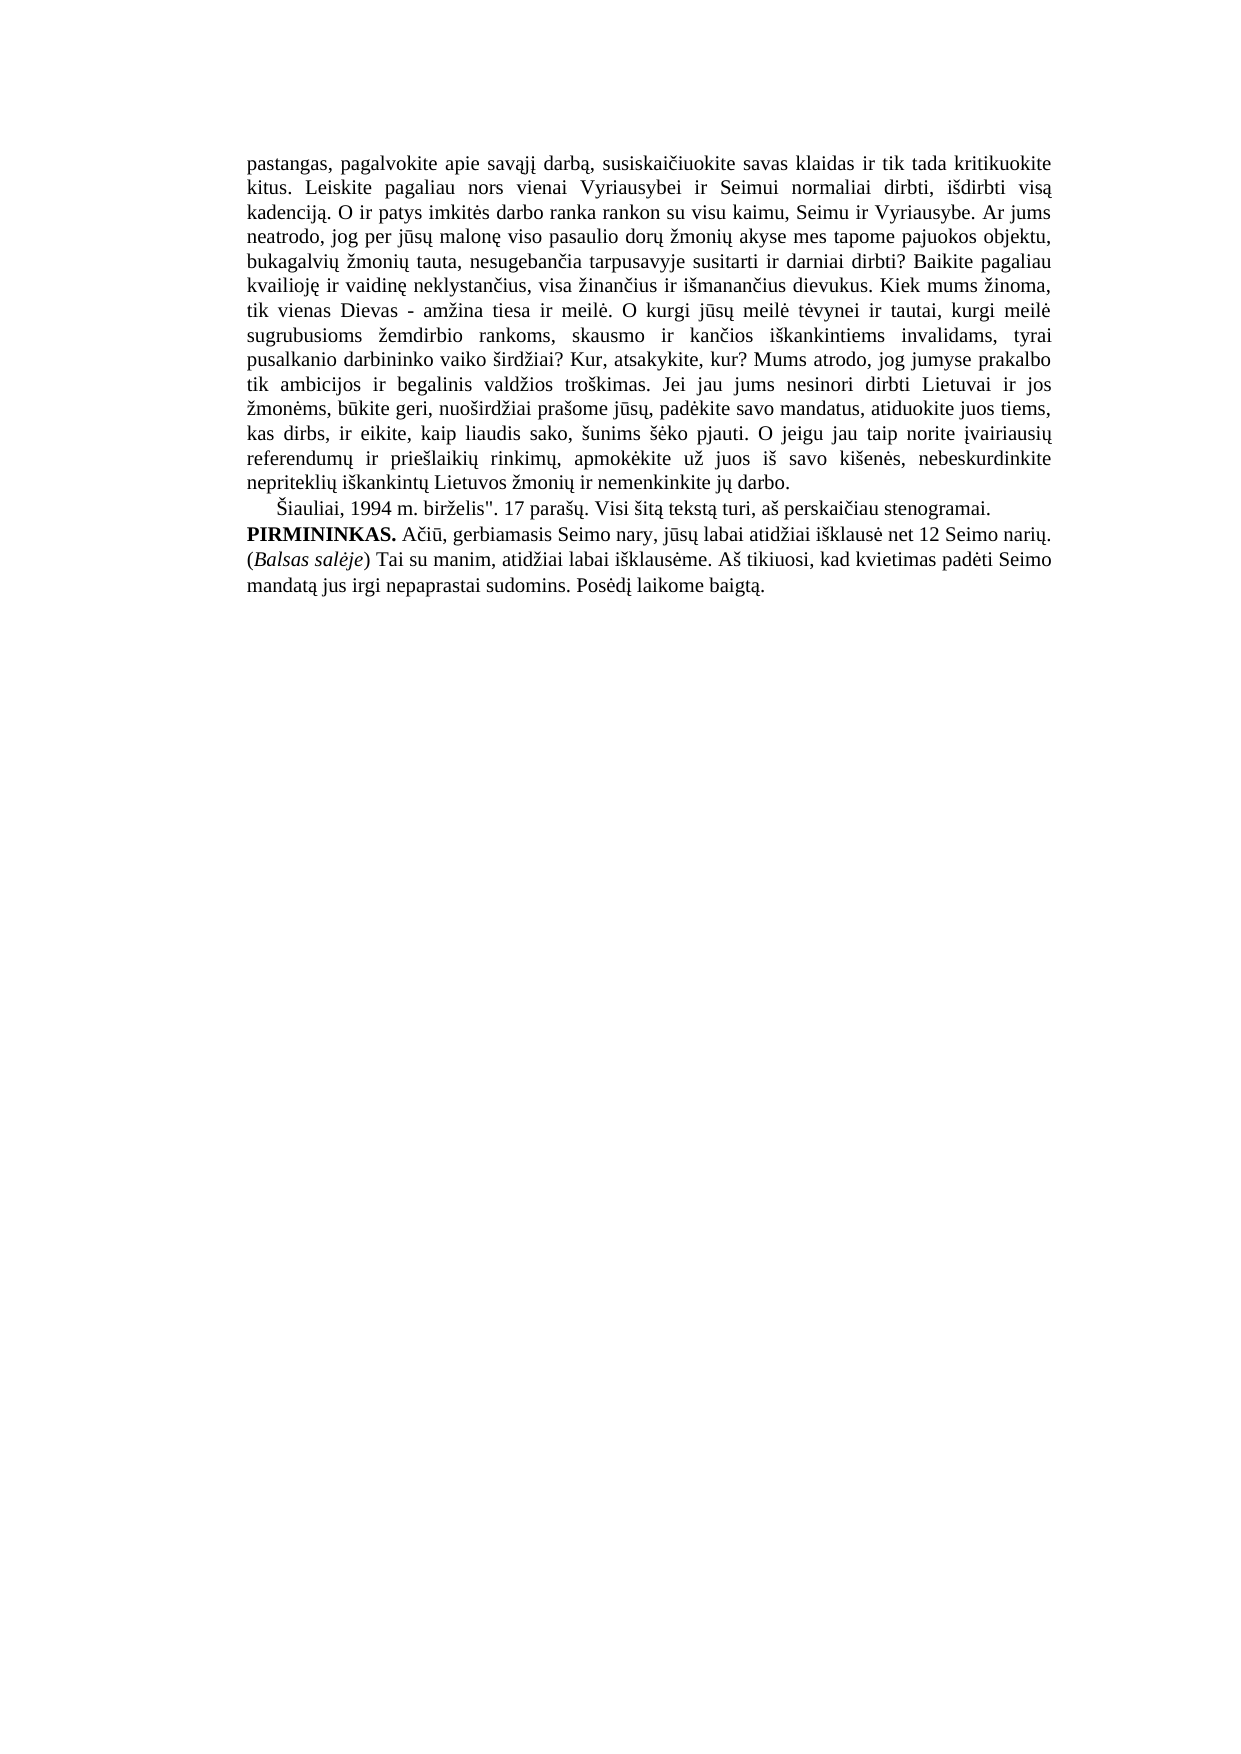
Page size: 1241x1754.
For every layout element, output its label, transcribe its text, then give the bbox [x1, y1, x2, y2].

text PIRMININKAS. Ačiū, gerbiamasis Seimo nary, jūsų labai atidžiai išklausė net 12 Seimo narių. (Balsas salėje) Tai su manim, atidžiai labai išklausėme. Aš tikiuosi, kad kvietimas padėti Seimo mandatą jus irgi nepaprastai sudomins. Posėdį laikome baigtą. [247, 520, 1053, 597]
text Šiauliai, 1994 m. birželis". 17 parašų. Visi šitą tekstą turi, aš perskaičiau stenogramai. [247, 494, 1053, 520]
text pastangas, pagalvokite apie savąjį darbą, susiskaičiuokite savas klaidas ir tik tada kritikuokite kitus. Leiskite pagaliau nors vienai Vyriausybei ir Seimui normaliai dirbti, išdirbti visą kadenciją. O ir patys imkitės darbo ranka rankon su visu kaimu, Seimu ir Vyriausybe. Ar jums neatrodo, jog per jūsų malonę viso pasaulio dorų žmonių akyse mes tapome pajuokos objektu, bukagalvių žmonių tauta, nesugebančia tarpusavyje susitarti ir darniai dirbti? Baikite pagaliau kvailioję ir vaidinę neklystančius, visa žinančius ir išmanančius dievukus. Kiek mums žinoma, tik vienas Dievas - amžina tiesa ir meilė. O kurgi jūsų meilė tėvynei ir tautai, kurgi meilė sugrubusioms žemdirbio rankoms, skausmo ir kančios iškankintiems invalidams, tyrai pusalkanio darbininko vaiko širdžiai? Kur, atsakykite, kur? Mums atrodo, jog jumyse prakalbo tik ambicijos ir begalinis valdžios troškimas. Jei jau jums nesinori dirbti Lietuvai ir jos žmonėms, būkite geri, nuoširdžiai prašome jūsų, padėkite savo mandatus, atiduokite juos tiems, kas dirbs, ir eikite, kaip liaudis sako, šunims šėko pjauti. O jeigu jau taip norite įvairiausių referendumų ir priešlaikių rinkimų, apmokėkite už juos iš savo kišenės, nebeskurdinkite nepriteklių iškankintų Lietuvos žmonių ir nemenkinkite jų darbo. [247, 150, 1053, 494]
